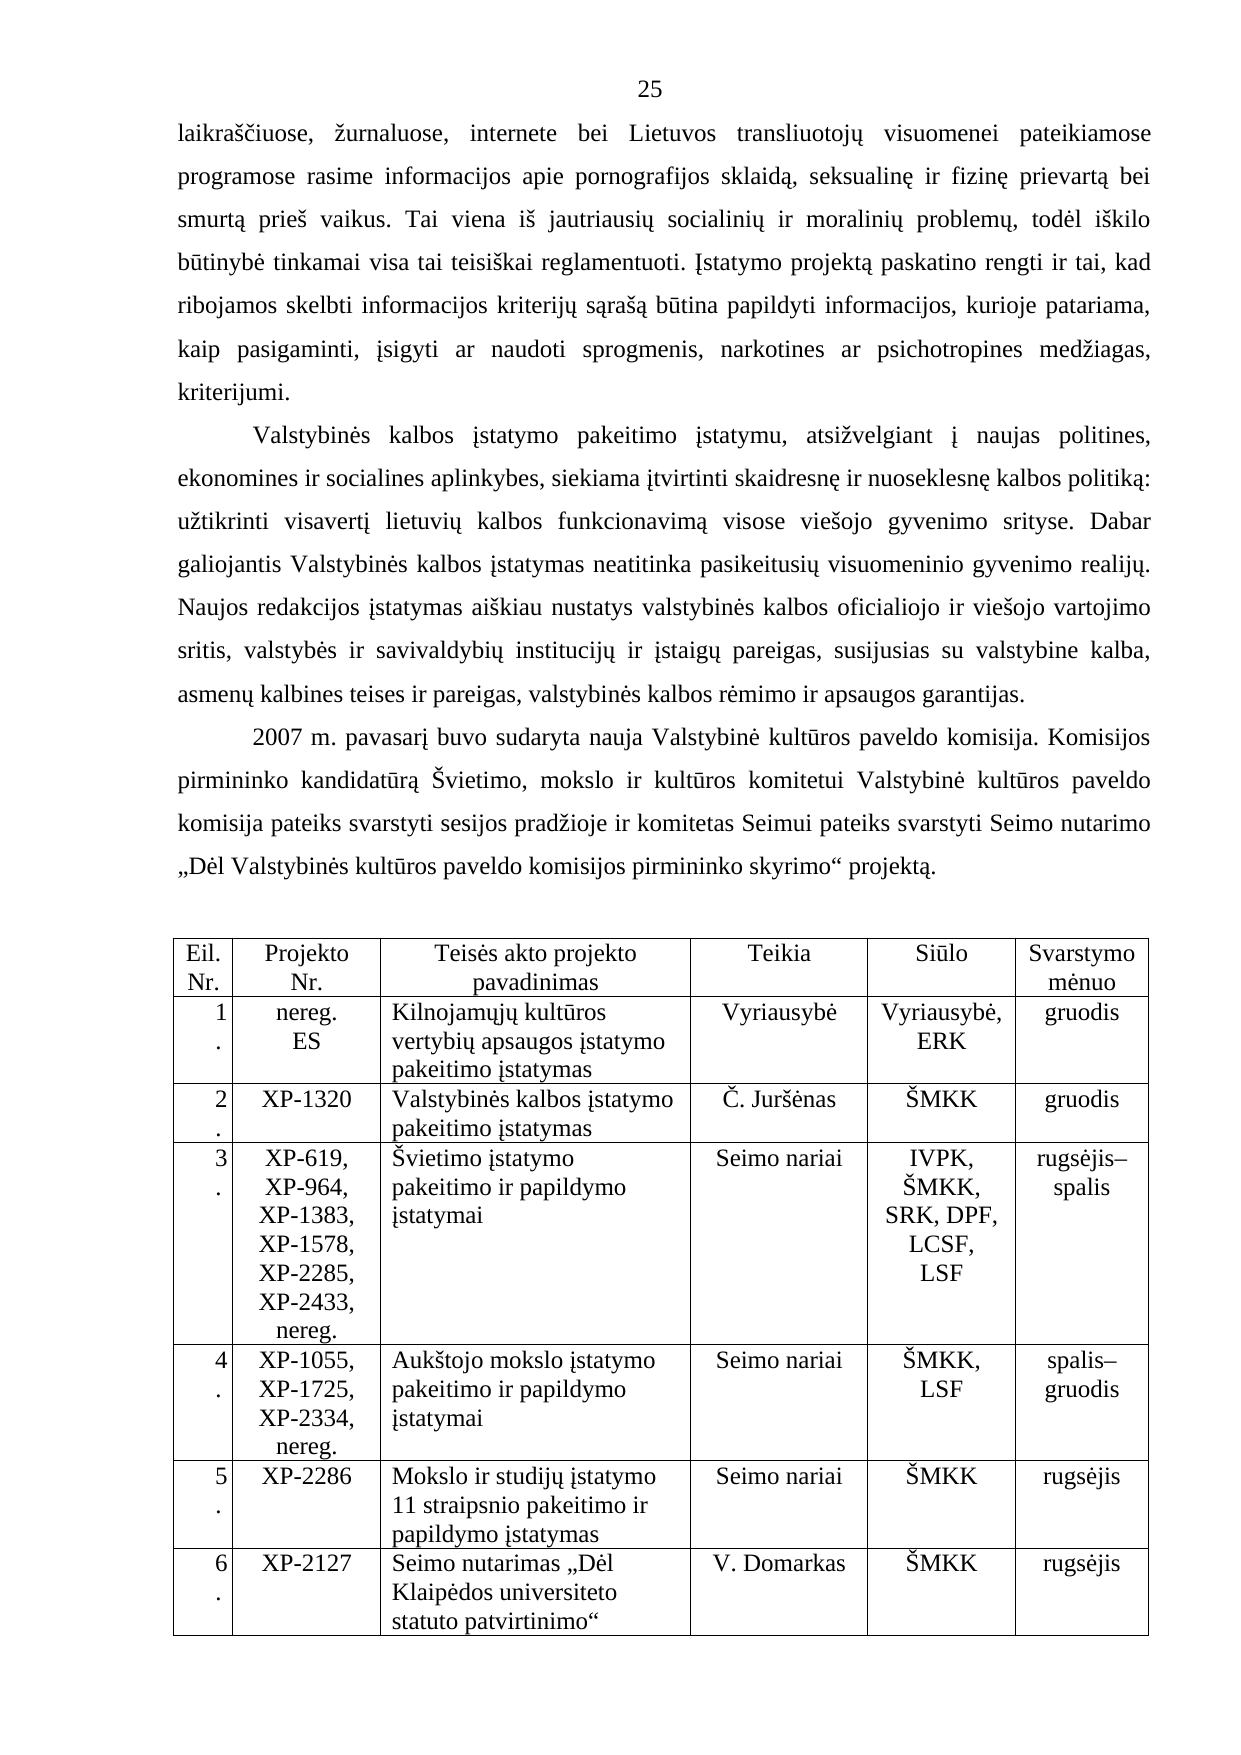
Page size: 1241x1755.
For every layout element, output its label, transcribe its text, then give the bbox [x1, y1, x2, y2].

text Valstybinės kalbos įstatymo pakeitimo įstatymu, atsižvelgiant į naujas politines, ekonomines ir socialines aplinkybes, siekiama įtvirtinti skaidresnę ir nuoseklesnę kalbos politiką: užtikrinti visavertį lietuvių kalbos funkcionavimą visose viešojo gyvenimo srityse. Dabar galiojantis Valstybinės kalbos įstatymas neatitinka pasikeitusių visuomeninio gyvenimo realijų. Naujos redakcijos įstatymas aiškiau nustatys valstybinės kalbos oficialiojo ir viešojo vartojimo sritis, valstybės ir savivaldybių institucijų ir įstaigų pareigas, susijusias su valstybine kalba, asmenų kalbines teises ir pareigas, valstybinės kalbos rėmimo ir apsaugos garantijas. [177, 420, 1152, 707]
table_cell IVPK, ŠMKK, SRK, DPF, LCSF, LSF [868, 1143, 1015, 1344]
table_cell Kilnojamųjų kultūros vertybių apsaugos įstatymo pakeitimo įstatymas [381, 997, 690, 1083]
table_cell gruodis [1016, 1084, 1148, 1142]
table_header Siūlo [868, 939, 1015, 996]
table_cell gruodis [1016, 997, 1148, 1083]
table_cell XP-2286 [233, 1461, 380, 1547]
table_cell XP-2127 [233, 1549, 380, 1635]
table_cell rugsėjis [1016, 1549, 1148, 1635]
table_cell V. Domarkas [691, 1549, 867, 1635]
table_cell [174, 1345, 232, 1460]
table_cell rugsėjis [1016, 1461, 1148, 1547]
table_cell Mokslo ir studijų įstatymo 11 straipsnio pakeitimo ir papildymo įstatymas [381, 1461, 690, 1547]
table_header Eil. Nr. [174, 939, 232, 996]
table_cell spalis–gruodis [1016, 1345, 1148, 1460]
table_cell [174, 1461, 232, 1547]
table_cell Seimo nariai [691, 1461, 867, 1547]
table_cell Švietimo įstatymo pakeitimo ir papildymo įstatymai [381, 1143, 690, 1344]
table_header Teisės akto projekto pavadinimas [381, 939, 690, 996]
table_cell ŠMKK [868, 1084, 1015, 1142]
table_cell Seimo nutarimas „Dėl Klaipėdos universiteto statuto patvirtinimo“ [381, 1549, 690, 1635]
table_cell Valstybinės kalbos įstatymo pakeitimo įstatymas [381, 1084, 690, 1142]
table_header Teikia [691, 939, 867, 996]
table_cell [174, 1143, 232, 1344]
table_cell XP-619, XP-964, XP-1383, XP-1578, XP-2285, XP-2433, nereg. [233, 1143, 380, 1344]
table_cell Aukštojo mokslo įstatymo pakeitimo ir papildymo įstatymai [381, 1345, 690, 1460]
table_cell ŠMKK [868, 1461, 1015, 1547]
table_cell Seimo nariai [691, 1143, 867, 1344]
text laikraščiuose, žurnaluose, internete bei Lietuvos transliuotojų visuomenei pateikiamose programose rasime informacijos apie pornografijos sklaidą, seksualinę ir fizinę prievartą bei smurtą prieš vaikus. Tai viena iš jautriausių socialinių ir moralinių problemų, todėl iškilo būtinybė tinkamai visa tai teisiškai reglamentuoti. Įstatymo projektą paskatino rengti ir tai, kad ribojamos skelbti informacijos kriterijų sąrašą būtina papildyti informacijos, kurioje patariama, kaip pasigaminti, įsigyti ar naudoti sprogmenis, narkotines ar psichotropines medžiagas, kriterijumi. [177, 118, 1152, 406]
table_cell Vyriausybė, ERK [868, 997, 1015, 1083]
table_cell Č. Juršėnas [691, 1084, 867, 1142]
table_cell nereg. ES [233, 997, 380, 1083]
table_cell ŠMKK [868, 1549, 1015, 1635]
table_cell XP-1055, XP-1725, XP-2334, nereg. [233, 1345, 380, 1460]
table_cell [174, 997, 232, 1083]
table_cell Seimo nariai [691, 1345, 867, 1460]
table_header Projekto Nr. [233, 939, 380, 996]
table_cell Vyriausybė [691, 997, 867, 1083]
table_cell [174, 1084, 232, 1142]
table_cell [174, 1549, 232, 1635]
table_cell XP-1320 [233, 1084, 380, 1142]
table_header Svarstymo mėnuo [1016, 939, 1148, 996]
table_cell ŠMKK, LSF [868, 1345, 1015, 1460]
text 2007 m. pavasarį buvo sudaryta nauja Valstybinė kultūros paveldo komisija. Komisijos pirmininko kandidatūrą Švietimo, mokslo ir kultūros komitetui Valstybinė kultūros paveldo komisija pateiks svarstyti sesijos pradžioje ir komitetas Seimui pateiks svarstyti Seimo nutarimo „Dėl Valstybinės kultūros paveldo komisijos pirmininko skyrimo“ projektą. [177, 722, 1152, 880]
table_cell rugsėjis–spalis [1016, 1143, 1148, 1344]
